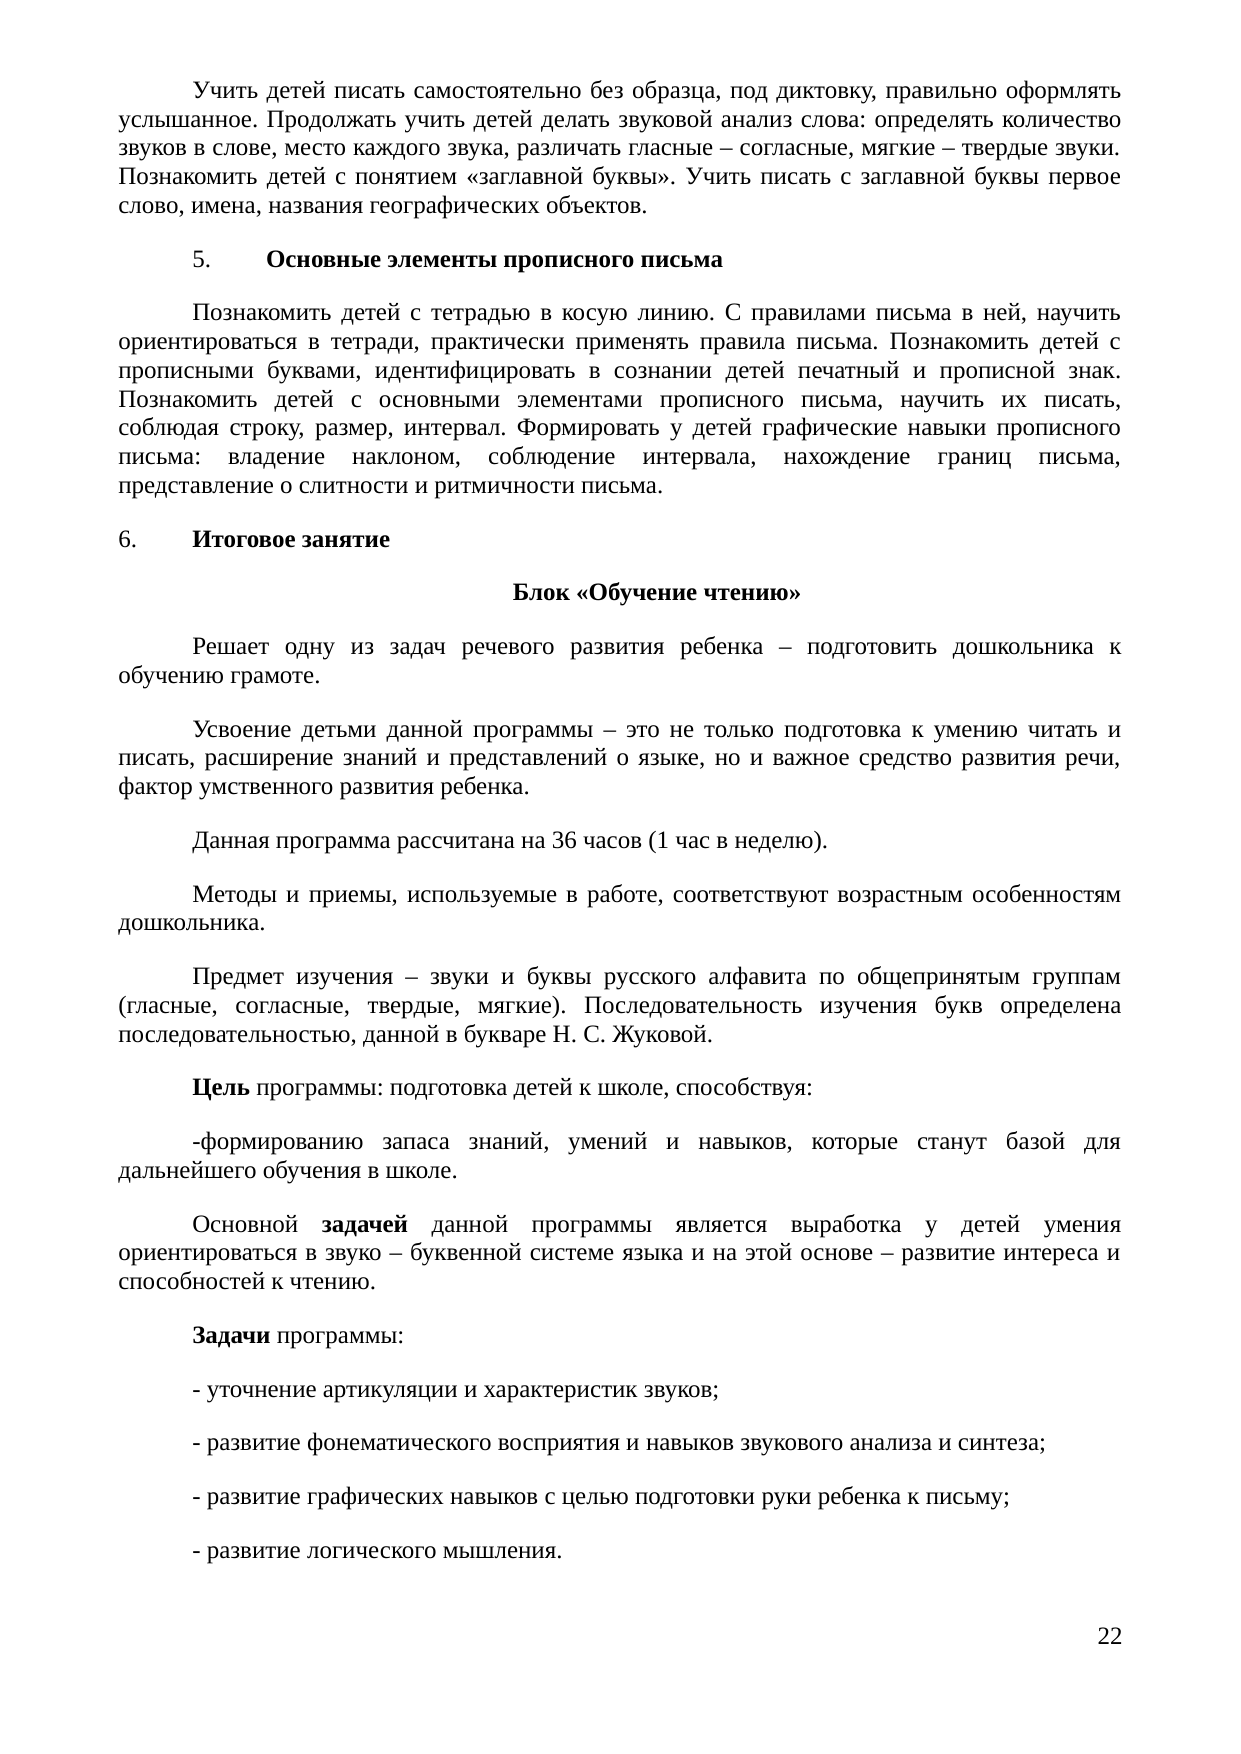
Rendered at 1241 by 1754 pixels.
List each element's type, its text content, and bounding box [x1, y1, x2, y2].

text Усвоение детьми данной программы – это не только подготовка к умению читать и писать, расширение знаний и представлений о языке, но и важное средство развития речи, фактор умственного развития ребенка. [118, 714, 1122, 800]
text - развитие логического мышления. [118, 1535, 1122, 1564]
list Основные элементы прописного письма [118, 244, 1075, 272]
text -формированию запаса знаний, умений и навыков, которые станут базой для дальнейшего обучения в школе. [118, 1126, 1122, 1184]
text Познакомить детей с тетрадью в косую линию. С правилами письма в ней, научить ориентироваться в тетради, практически применять правила письма. Познакомить детей с прописными буквами, идентифицировать в сознании детей печатный и прописной знак. Познакомить детей с основными элементами прописного письма, научить их писать, соблюдая строку, размер, интервал. Формировать у детей графические навыки прописного письма: владение наклоном, соблюдение интервала, нахождение границ письма, представление о слитности и ритмичности письма. [118, 297, 1122, 499]
text Предмет изучения – звуки и буквы русского алфавита по общепринятым группам (гласные, согласные, твердые, мягкие). Последовательность изучения букв определена последовательностью, данной в букваре Н. С. Жуковой. [118, 961, 1122, 1047]
text Задачи программы: [118, 1320, 1122, 1349]
text Цель программы: подготовка детей к школе, способствуя: [118, 1072, 1122, 1101]
list Итоговое занятие [118, 524, 1075, 552]
text - развитие фонематического восприятия и навыков звукового анализа и синтеза; [118, 1427, 1122, 1456]
text Основной задачей данной программы является выработка у детей умения ориентироваться в звуко – буквенной системе языка и на этой основе – развитие интереса и способностей к чтению. [118, 1209, 1122, 1295]
text Учить детей писать самостоятельно без образца, под диктовку, правильно оформлять услышанное. Продолжать учить детей делать звуковой анализ слова: определять количество звуков в слове, место каждого звука, различать гласные – согласные, мягкие – твердые звуки. Познакомить детей с понятием «заглавной буквы». Учить писать с заглавной буквы первое слово, имена, названия географических объектов. [118, 75, 1122, 219]
text Методы и приемы, используемые в работе, соответствуют возрастным особенностям дошкольника. [118, 879, 1122, 936]
text Решает одну из задач речевого развития ребенка – подготовить дошкольника к обучению грамоте. [118, 631, 1122, 689]
text - уточнение артикуляции и характеристик звуков; [118, 1374, 1122, 1402]
text - развитие графических навыков с целью подготовки руки ребенка к письму; [118, 1481, 1122, 1510]
text Данная программа рассчитана на 36 часов (1 час в неделю). [118, 825, 1122, 854]
text Блок «Обучение чтению» [118, 577, 1122, 606]
